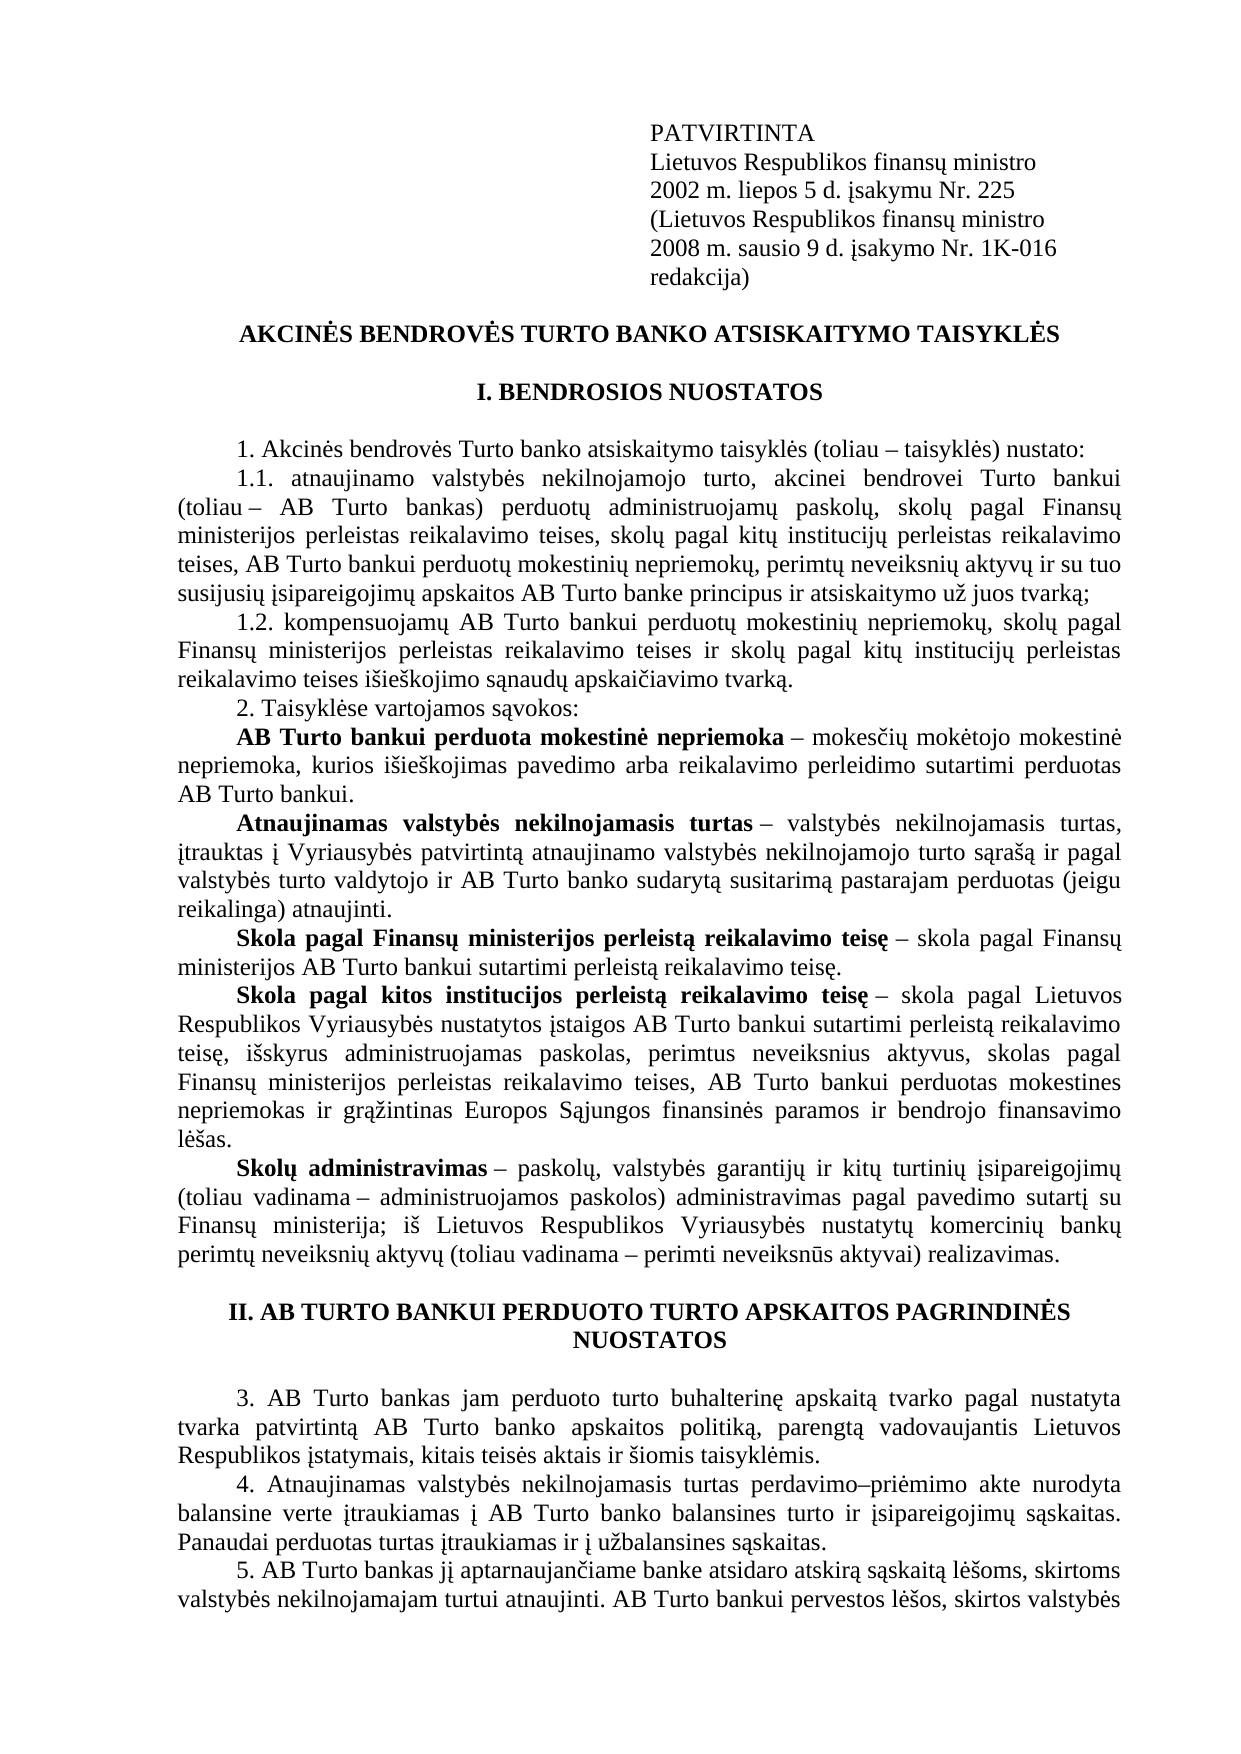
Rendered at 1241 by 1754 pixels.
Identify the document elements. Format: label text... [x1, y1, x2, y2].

text Skola pagal Finansų ministerijos perleistą reikalavimo teisę – skola pagal Finansų ministerijos AB Turto bankui sutartimi perleistą reikalavimo teisę. [177, 923, 1122, 981]
text 2. Taisyklėse vartojamos sąvokos: [177, 693, 1122, 722]
text 1. Akcinės bendrovės Turto banko atsiskaitymo taisyklės (toliau – taisyklės) nustato: [177, 434, 1122, 463]
text 4. Atnaujinamas valstybės nekilnojamasis turtas perdavimo–priėmimo akte nurodyta balansine verte įtraukiamas į AB Turto banko balansines turto ir įsipareigojimų sąskaitas. Panaudai perduotas turtas įtraukiamas ir į užbalansines sąskaitas. [177, 1469, 1122, 1556]
text 5. AB Turto bankas jį aptarnaujančiame banke atsidaro atskirą sąskaitą lėšoms, skirtoms valstybės nekilnojamajam turtui atnaujinti. AB Turto bankui pervestos lėšos, skirtos valstybės [177, 1556, 1122, 1613]
text AKCINĖS BENDROVĖS TURTO BANKO ATSISKAITYMO TAISYKLĖS [177, 319, 1122, 348]
text PATVIRTINTA [650, 118, 1122, 147]
text Skolų administravimas – paskolų, valstybės garantijų ir kitų turtinių įsipareigojimų (toliau vadinama – administruojamos paskolos) administravimas pagal pavedimo sutartį su Finansų ministerija; iš Lietuvos Respublikos Vyriausybės nustatytų komercinių bankų perimtų neveiksnių aktyvų (toliau vadinama – perimti neveiksnūs aktyvai) realizavimas. [177, 1153, 1122, 1268]
text I. BENDROSIOS NUOSTATOS [177, 377, 1122, 406]
text 1.1. atnaujinamo valstybės nekilnojamojo turto, akcinei bendrovei Turto bankui (toliau – AB Turto bankas) perduotų administruojamų paskolų, skolų pagal Finansų ministerijos perleistas reikalavimo teises, skolų pagal kitų institucijų perleistas reikalavimo teises, AB Turto bankui perduotų mokestinių nepriemokų, perimtų neveiksnių aktyvų ir su tuo susijusių įsipareigojimų apskaitos AB Turto banke principus ir atsiskaitymo už juos tvarką; [177, 463, 1122, 607]
text II. AB TURTO BANKUI PERDUOTO TURTO APSKAITOS PAGRINDINĖS NUOSTATOS [177, 1297, 1122, 1354]
text Atnaujinamas valstybės nekilnojamasis turtas – valstybės nekilnojamasis turtas, įtrauktas į Vyriausybės patvirtintą atnaujinamo valstybės nekilnojamojo turto sąrašą ir pagal valstybės turto valdytojo ir AB Turto banko sudarytą susitarimą pastarajam perduotas (jeigu reikalinga) atnaujinti. [177, 808, 1122, 923]
text (Lietuvos Respublikos finansų ministro 2008 m. sausio 9 d. įsakymo Nr. 1K-016 redakcija) [650, 204, 1122, 291]
text Lietuvos Respublikos finansų ministro 2002 m. liepos 5 d. įsakymu Nr. 225 [650, 147, 1122, 204]
text Skola pagal kitos institucijos perleistą reikalavimo teisę – skola pagal Lietuvos Respublikos Vyriausybės nustatytos įstaigos AB Turto bankui sutartimi perleistą reikalavimo teisę, išskyrus administruojamas paskolas, perimtus neveiksnius aktyvus, skolas pagal Finansų ministerijos perleistas reikalavimo teises, AB Turto bankui perduotas mokestines nepriemokas ir grąžintinas Europos Sąjungos finansinės paramos ir bendrojo finansavimo lėšas. [177, 981, 1122, 1153]
text AB Turto bankui perduota mokestinė nepriemoka – mokesčių mokėtojo mokestinė nepriemoka, kurios išieškojimas pavedimo arba reikalavimo perleidimo sutartimi perduotas AB Turto bankui. [177, 722, 1122, 808]
text 1.2. kompensuojamų AB Turto bankui perduotų mokestinių nepriemokų, skolų pagal Finansų ministerijos perleistas reikalavimo teises ir skolų pagal kitų institucijų perleistas reikalavimo teises išieškojimo sąnaudų apskaičiavimo tvarką. [177, 607, 1122, 693]
text 3. AB Turto bankas jam perduoto turto buhalterinę apskaitą tvarko pagal nustatyta tvarka patvirtintą AB Turto banko apskaitos politiką, parengtą vadovaujantis Lietuvos Respublikos įstatymais, kitais teisės aktais ir šiomis taisyklėmis. [177, 1383, 1122, 1469]
